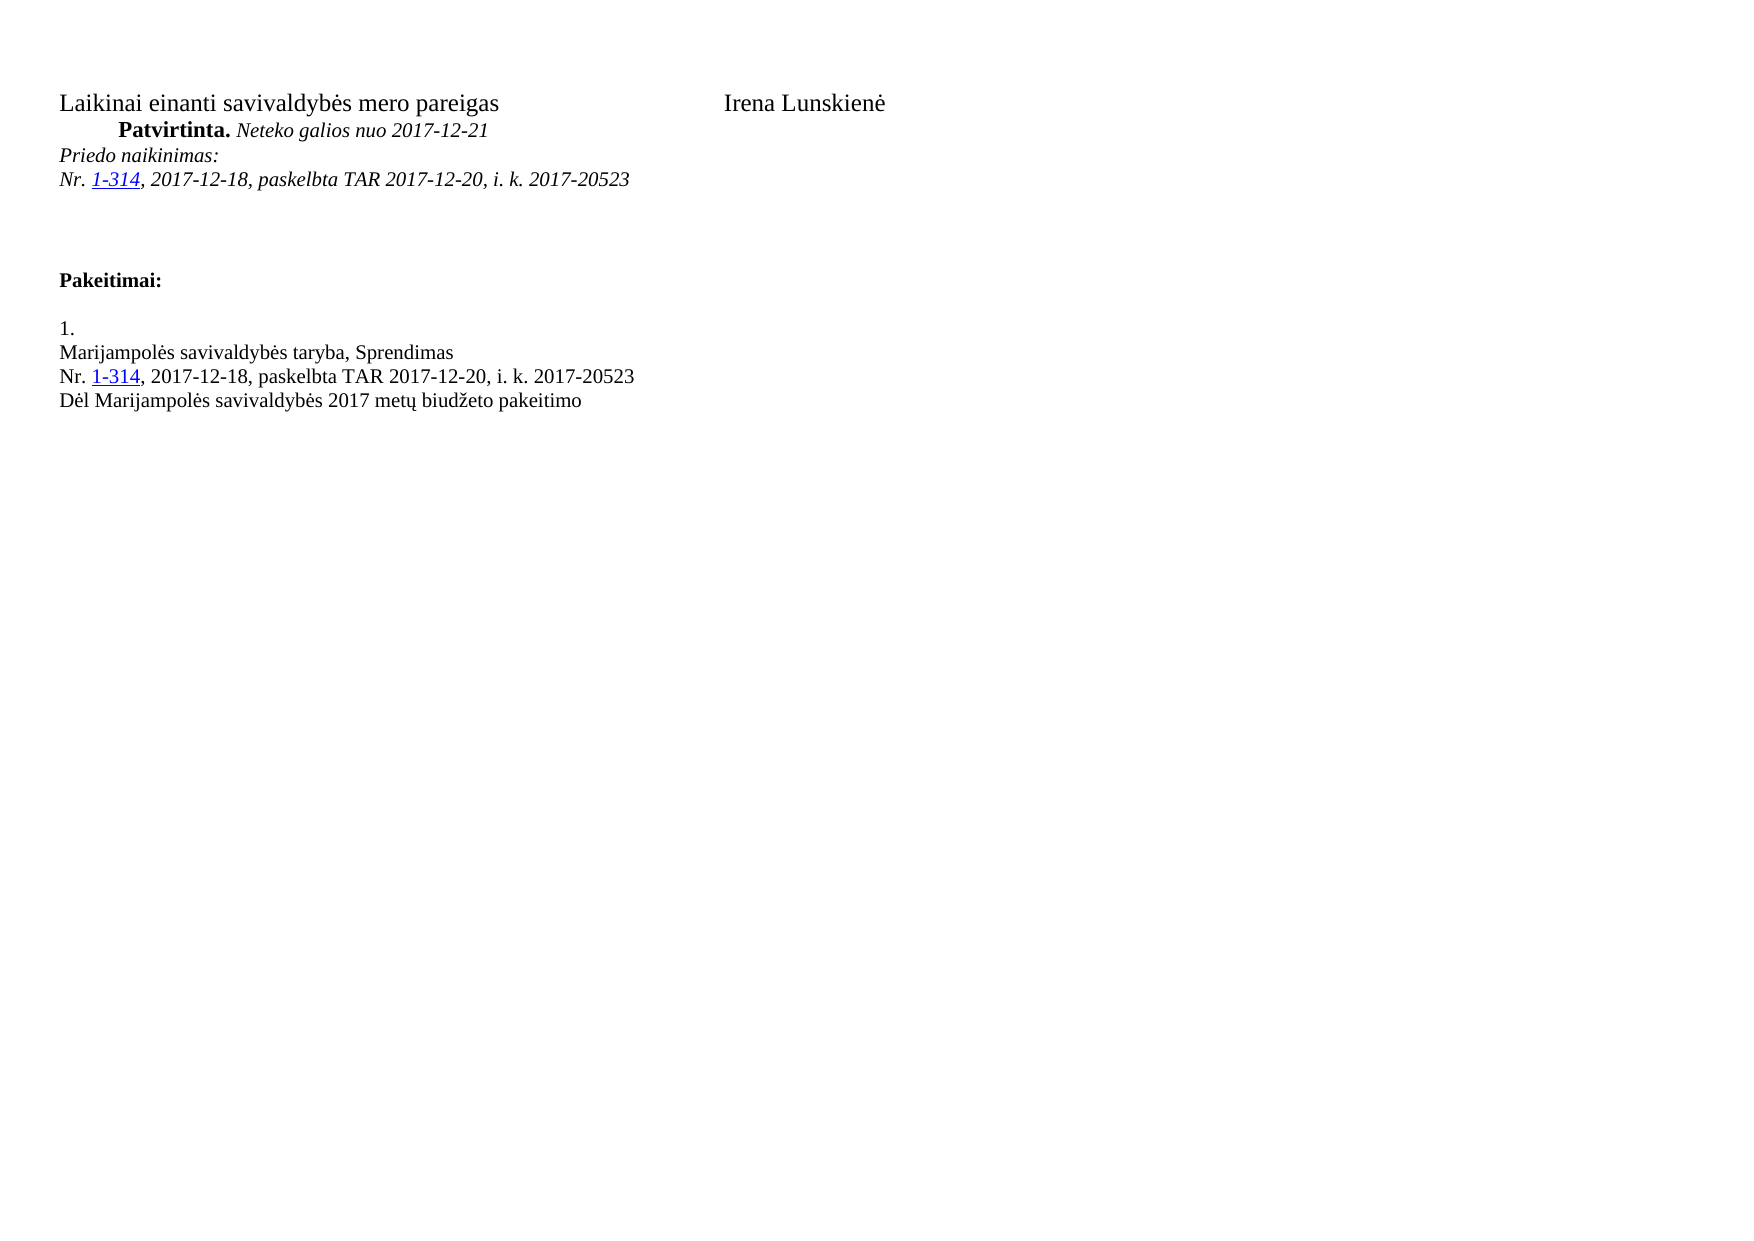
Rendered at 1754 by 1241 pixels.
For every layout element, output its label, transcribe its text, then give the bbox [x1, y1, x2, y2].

text Nr. 1-314, 2017-12-18, paskelbta TAR 2017-12-20, i. k. 2017-20523 [59, 167, 1695, 191]
text Dėl Marijampolės savivaldybės 2017 metų biudžeto pakeitimo [59, 388, 1695, 412]
text Patvirtinta. Neteko galios nuo 2017-12-21 [59, 117, 1695, 143]
text Marijampolės savivaldybės taryba, Sprendimas [59, 340, 1695, 364]
text Priedo naikinimas: [59, 143, 1695, 167]
text Pakeitimai: [59, 268, 1695, 292]
text Nr. 1-314, 2017-12-18, paskelbta TAR 2017-12-20, i. k. 2017-20523 [59, 364, 1695, 388]
text 1. [59, 316, 1695, 340]
text Laikinai einanti savivaldybės mero pareigas Irena Lunskienė [59, 88, 1695, 117]
